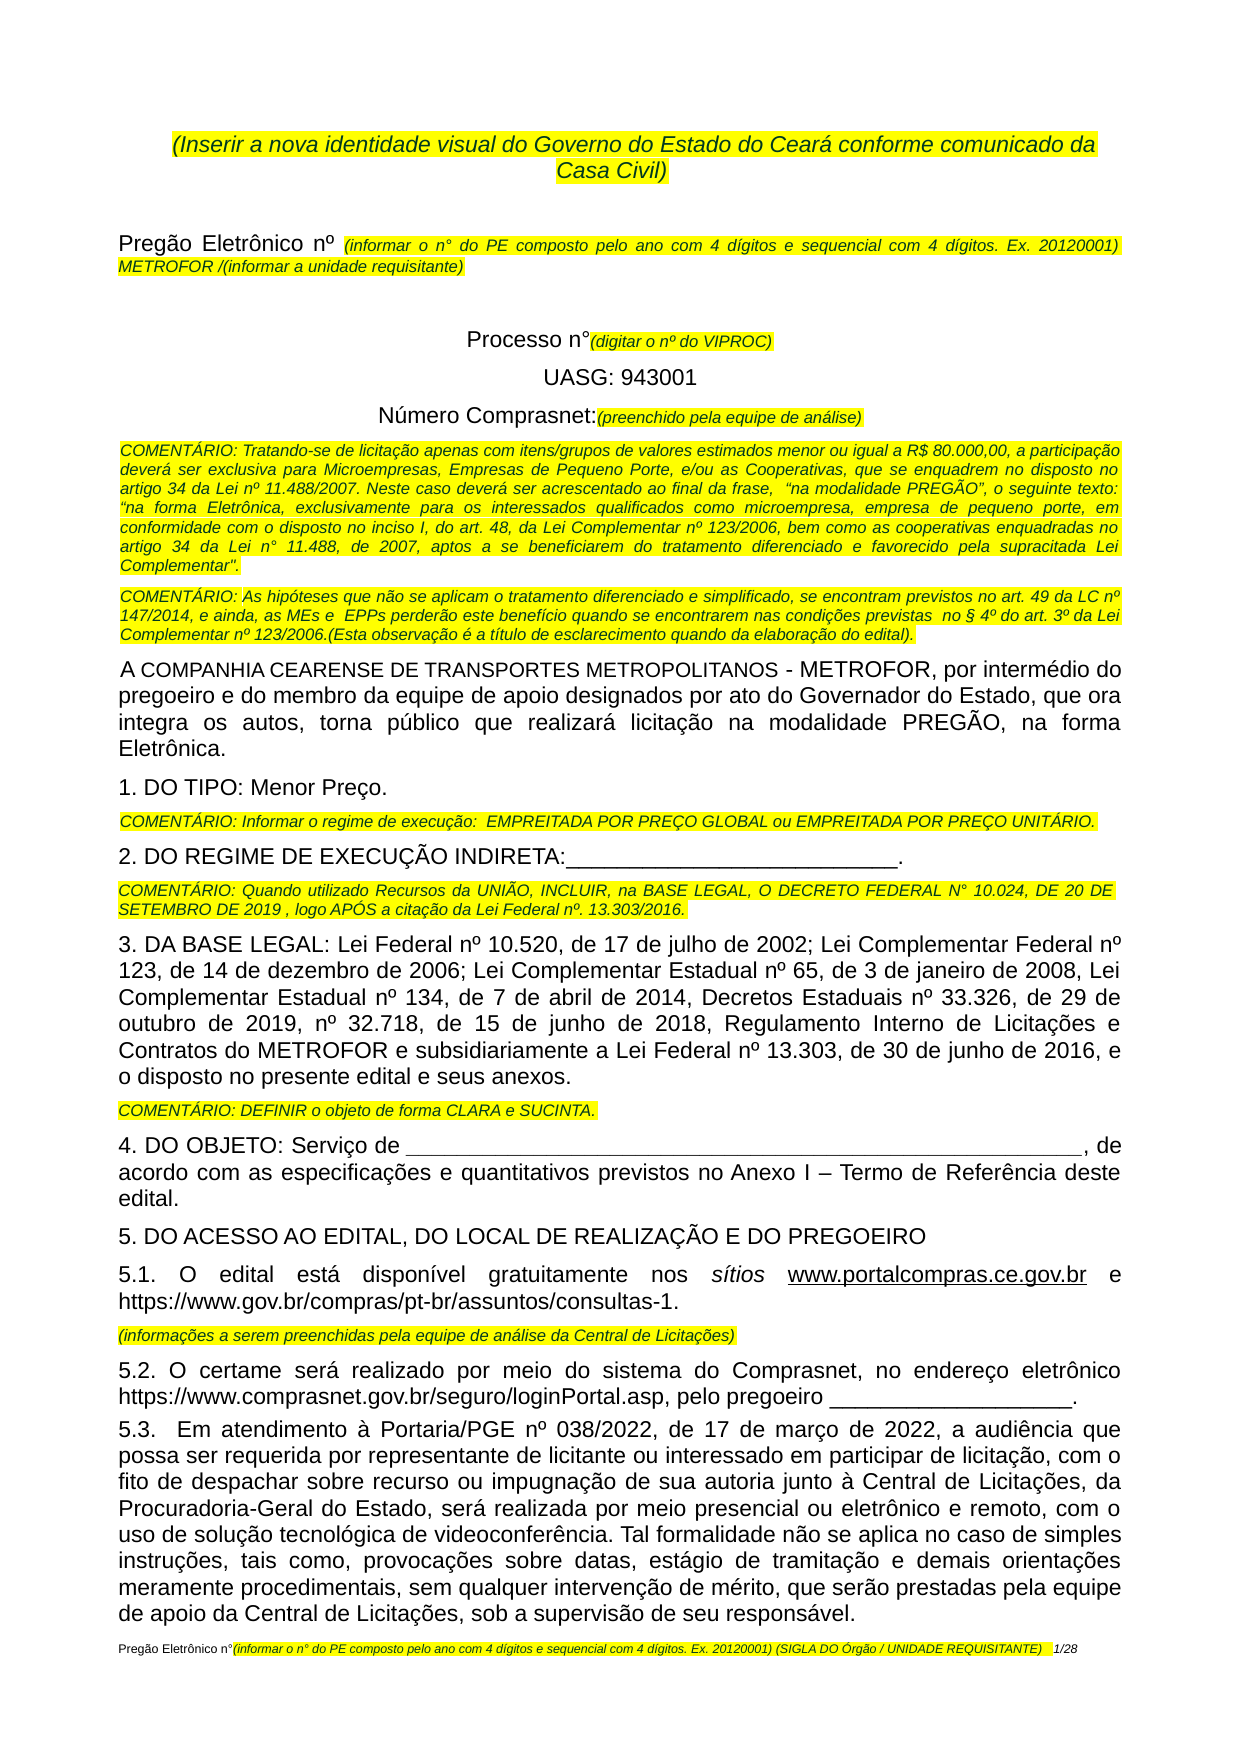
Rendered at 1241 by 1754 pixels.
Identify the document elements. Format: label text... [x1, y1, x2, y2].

text 5. DO ACESSO AO EDITAL, DO LOCAL DE REALIZAÇÃO E DO PREGOEIRO [118, 1223, 1122, 1249]
text UASG: 943001 [118, 364, 1122, 391]
text 4. DO OBJETO: Serviço de _____________________________________________________, de acordo com as especificações e quantitativos previstos no Anexo I – Termo de Referência deste edital. [118, 1132, 1122, 1211]
text 5.2. O certame será realizado por meio do sistema do Comprasnet, no endereço eletrônico https://www.comprasnet.gov.br/seguro/loginPortal.asp, pelo pregoeiro ___________________. [118, 1357, 1122, 1410]
text COMENTÁRIO: Informar o regime de execução: EMPREITADA POR PREÇO GLOBAL ou EMPREITADA POR PREÇO UNITÁRIO. [119, 812, 1122, 831]
text 1. DO TIPO: Menor Preço. [118, 773, 1122, 800]
text Pregão Eletrônico nº (informar o n° do PE composto pelo ano com 4 dígitos e sequencial com 4 dígitos. Ex. 20120001) METROFOR /(informar a unidade requisitante) [118, 230, 1122, 276]
text 5.1. O edital está disponível gratuitamente nos sítios www.portalcompras.ce.gov.br e https://www.gov.br/compras/pt-br/assuntos/consultas-1. [118, 1261, 1122, 1314]
text Número Comprasnet:(preenchido pela equipe de análise) [119, 402, 1122, 429]
text A COMPANHIA CEARENSE DE TRANSPORTES METROPOLITANOS - METROFOR, por intermédio do pregoeiro e do membro da equipe de apoio designados por ato do Governador do Estado, que ora integra os autos, torna público que realizará licitação na modalidade PREGÃO, na forma Eletrônica. [118, 656, 1122, 762]
text 3. DA BASE LEGAL: Lei Federal nº 10.520, de 17 de julho de 2002; Lei Complementar Federal nº 123, de 14 de dezembro de 2006; Lei Complementar Estadual nº 65, de 3 de janeiro de 2008, Lei Complementar Estadual nº 134, de 7 de abril de 2014, Decretos Estaduais nº 33.326, de 29 de outubro de 2019, nº 32.718, de 15 de junho de 2018, Regulamento Interno de Licitações e Contratos do METROFOR e subsidiariamente a Lei Federal nº 13.303, de 30 de junho de 2016, e o disposto no presente edital e seus anexos. [118, 931, 1122, 1089]
text COMENTÁRIO: DEFINIR o objeto de forma CLARA e SUCINTA. [118, 1101, 1122, 1120]
text COMENTÁRIO: As hipóteses que não se aplicam o tratamento diferenciado e simplificado, se encontram previstos no art. 49 da LC nº 147/2014, e ainda, as MEs e EPPs perderão este benefício quando se encontrarem nas condições previstas no § 4º do art. 3º da Lei Complementar nº 123/2006.(Esta observação é a título de esclarecimento quando da elaboração do edital). [120, 587, 1122, 644]
text 2. DO REGIME DE EXECUÇÃO INDIRETA:__________________________. [118, 843, 1122, 869]
text 5.3. Em atendimento à Portaria/PGE nº 038/2022, de 17 de março de 2022, a audiência que possa ser requerida por representante de licitante ou interessado em participar de licitação, com o fito de despachar sobre recurso ou impugnação de sua autoria junto à Central de Licitações, da Procuradoria-Geral do Estado, será realizada por meio presencial ou eletrônico e remoto, com o uso de solução tecnológica de videoconferência. Tal formalidade não se aplica no caso de simples instruções, tais como, provocações sobre datas, estágio de tramitação e demais orientações meramente procedimentais, sem qualquer intervenção de mérito, que serão prestadas pela equipe de apoio da Central de Licitações, sob a supervisão de seu responsável. [118, 1416, 1122, 1626]
text COMENTÁRIO: Tratando-se de licitação apenas com itens/grupos de valores estimados menor ou igual a R$ 80.000,00, a participação deverá ser exclusiva para Microempresas, Empresas de Pequeno Porte, e/ou as Cooperativas, que se enquadrem no disposto no artigo 34 da Lei nº 11.488/2007. Neste caso deverá ser acrescentado ao final da frase, “na modalidade PREGÃO”, o seguinte texto: “na forma Eletrônica, exclusivamente para os interessados qualificados como microempresa, empresa de pequeno porte, em conformidade com o disposto no inciso I, do art. 48, da Lei Complementar nº 123/2006, bem como as cooperativas enquadradas no artigo 34 da Lei n° 11.488, de 2007, aptos a se beneficiarem do tratamento diferenciado e favorecido pela supracitada Lei Complementar". [120, 441, 1122, 575]
text (informações a serem preenchidas pela equipe de análise da Central de Licitações) [118, 1326, 1122, 1345]
text Processo n°(digitar o nº do VIPROC) [118, 326, 1122, 352]
text COMENTÁRIO: Quando utilizado Recursos da UNIÃO, INCLUIR, na BASE LEGAL, O DECRETO FEDERAL N° 10.024, DE 20 DE SETEMBRO DE 2019 , logo APÓS a citação da Lei Federal nº. 13.303/2016. [118, 881, 1116, 919]
